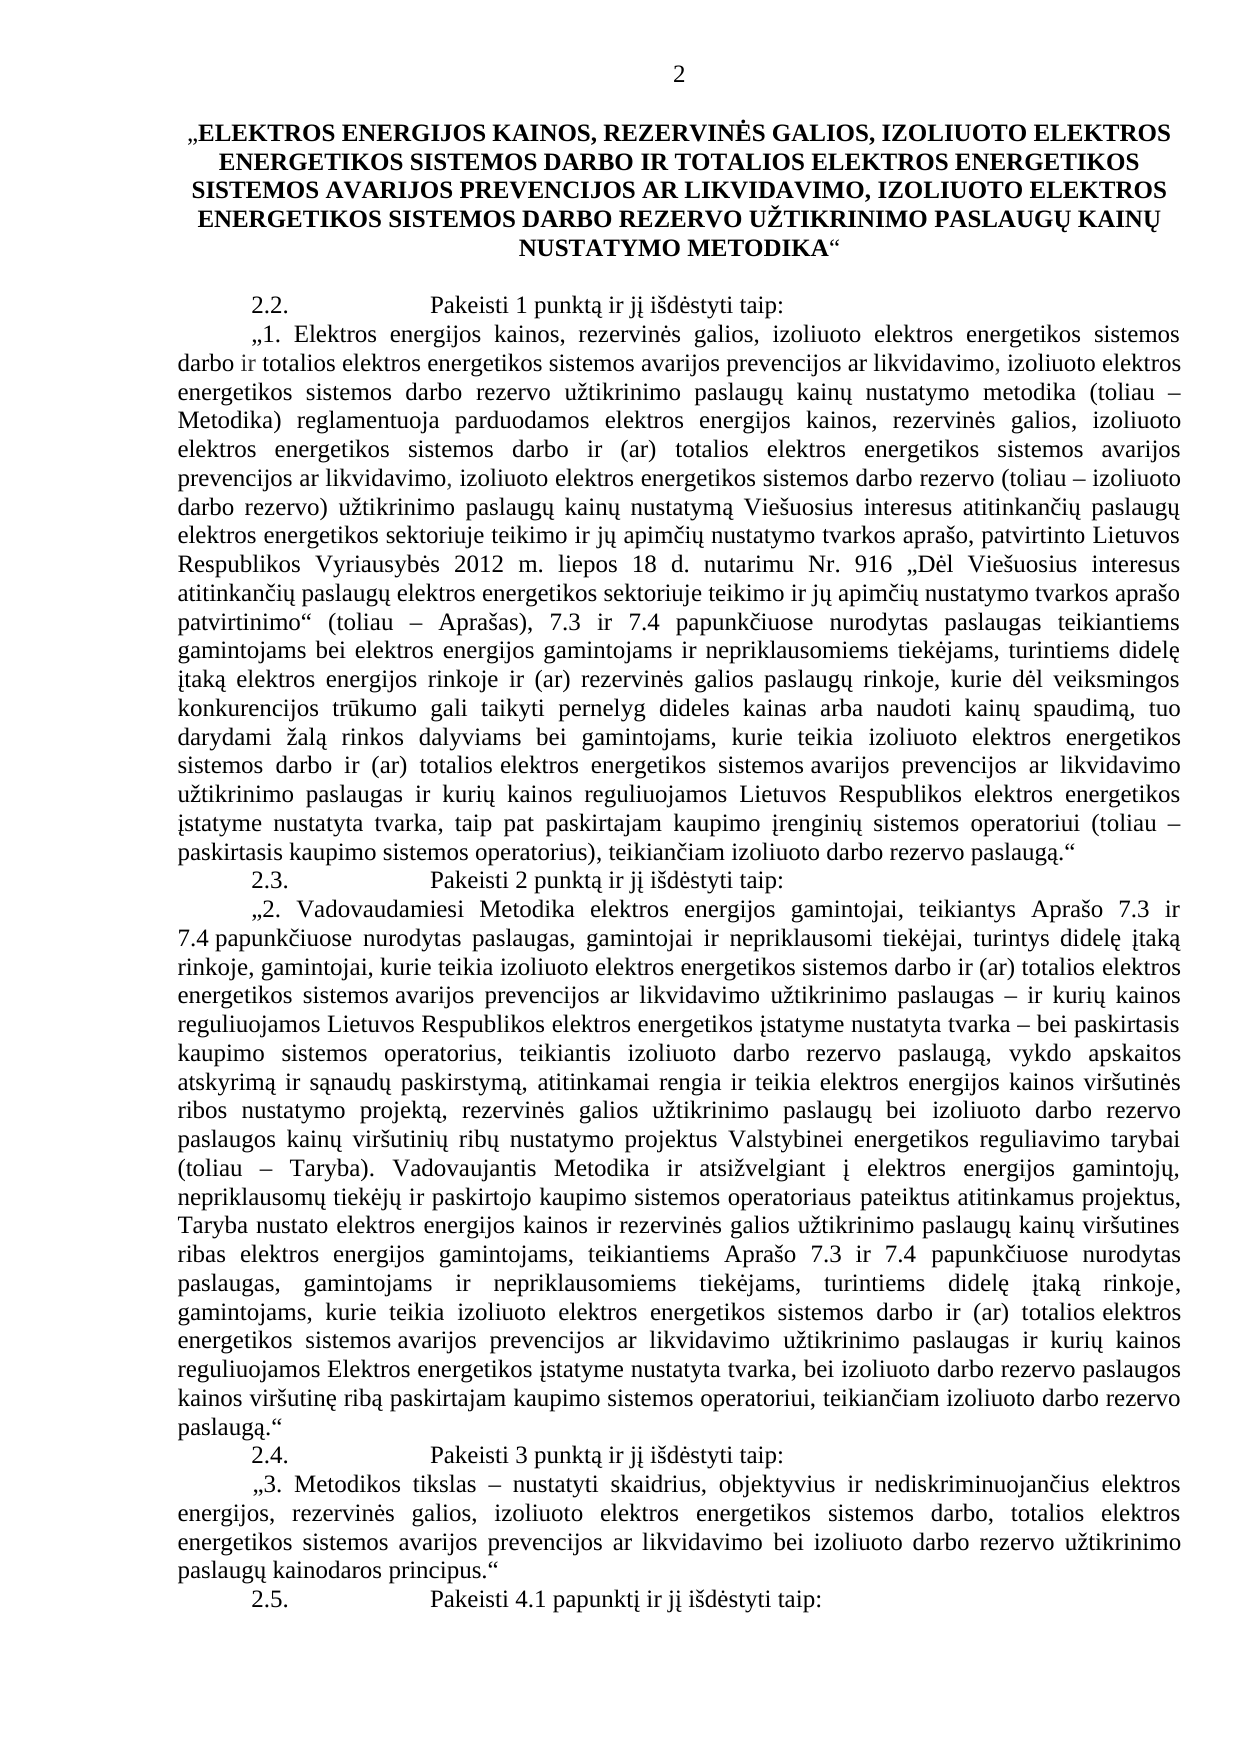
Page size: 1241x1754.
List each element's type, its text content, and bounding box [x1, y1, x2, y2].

text 2.2. Pakeisti 1 punktą ir jį išdėstyti taip: [251, 291, 1181, 319]
text „2. Vadovaudamiesi Metodika elektros energijos gamintojai, teikiantys Aprašo 7.3 ir 7.4 papunkčiuose nurodytas paslaugas, gamintojai ir nepriklausomi tiekėjai, turintys didelę įtaką rinkoje, gamintojai, kurie teikia izoliuoto elektros energetikos sistemos darbo ir (ar) totalios elektros energetikos sistemos avarijos prevencijos ar likvidavimo užtikrinimo paslaugas – ir kurių kainos reguliuojamos Lietuvos Respublikos elektros energetikos įstatyme nustatyta tvarka – bei paskirtasis kaupimo sistemos operatorius, teikiantis izoliuoto darbo rezervo paslaugą, vykdo apskaitos atskyrimą ir sąnaudų paskirstymą, atitinkamai rengia ir teikia elektros energijos kainos viršutinės ribos nustatymo projektą, rezervinės galios užtikrinimo paslaugų bei izoliuoto darbo rezervo paslaugos kainų viršutinių ribų nustatymo projektus Valstybinei energetikos reguliavimo tarybai (toliau – Taryba). Vadovaujantis Metodika ir atsižvelgiant į elektros energijos gamintojų, nepriklausomų tiekėjų ir paskirtojo kaupimo sistemos operatoriaus pateiktus atitinkamus projektus, Taryba nustato elektros energijos kainos ir rezervinės galios užtikrinimo paslaugų kainų viršutines ribas elektros energijos gamintojams, teikiantiems Aprašo 7.3 ir 7.4 papunkčiuose nurodytas paslaugas, gamintojams ir nepriklausomiems tiekėjams, turintiems didelę įtaką rinkoje, gamintojams, kurie teikia izoliuoto elektros energetikos sistemos darbo ir (ar) totalios elektros energetikos sistemos avarijos prevencijos ar likvidavimo užtikrinimo paslaugas ir kurių kainos reguliuojamos Elektros energetikos įstatyme nustatyta tvarka, bei izoliuoto darbo rezervo paslaugos kainos viršutinę ribą paskirtajam kaupimo sistemos operatoriui, teikiančiam izoliuoto darbo rezervo paslaugą.“ [177, 894, 1181, 1441]
text „1. Elektros energijos kainos, rezervinės galios, izoliuoto elektros energetikos sistemos darbo ir totalios elektros energetikos sistemos avarijos prevencijos ar likvidavimo, izoliuoto elektros energetikos sistemos darbo rezervo užtikrinimo paslaugų kainų nustatymo metodika (toliau – Metodika) reglamentuoja parduodamos elektros energijos kainos, rezervinės galios, izoliuoto elektros energetikos sistemos darbo ir (ar) totalios elektros energetikos sistemos avarijos prevencijos ar likvidavimo, izoliuoto elektros energetikos sistemos darbo rezervo (toliau – izoliuoto darbo rezervo) užtikrinimo paslaugų kainų nustatymą Viešuosius interesus atitinkančių paslaugų elektros energetikos sektoriuje teikimo ir jų apimčių nustatymo tvarkos aprašo, patvirtinto Lietuvos Respublikos Vyriausybės 2012 m. liepos 18 d. nutarimu Nr. 916 „Dėl Viešuosius interesus atitinkančių paslaugų elektros energetikos sektoriuje teikimo ir jų apimčių nustatymo tvarkos aprašo patvirtinimo“ (toliau – Aprašas), 7.3 ir 7.4 papunkčiuose nurodytas paslaugas teikiantiems gamintojams bei elektros energijos gamintojams ir nepriklausomiems tiekėjams, turintiems didelę įtaką elektros energijos rinkoje ir (ar) rezervinės galios paslaugų rinkoje, kurie dėl veiksmingos konkurencijos trūkumo gali taikyti pernelyg dideles kainas arba naudoti kainų spaudimą, tuo darydami žalą rinkos dalyviams bei gamintojams, kurie teikia izoliuoto elektros energetikos sistemos darbo ir (ar) totalios elektros energetikos sistemos avarijos prevencijos ar likvidavimo užtikrinimo paslaugas ir kurių kainos reguliuojamos Lietuvos Respublikos elektros energetikos įstatyme nustatyta tvarka, taip pat paskirtajam kaupimo įrenginių sistemos operatoriui (toliau – paskirtasis kaupimo sistemos operatorius), teikiančiam izoliuoto darbo rezervo paslaugą.“ [177, 319, 1181, 866]
text „3. Metodikos tikslas – nustatyti skaidrius, objektyvius ir nediskriminuojančius elektros energijos, rezervinės galios, izoliuoto elektros energetikos sistemos darbo, totalios elektros energetikos sistemos avarijos prevencijos ar likvidavimo bei izoliuoto darbo rezervo užtikrinimo paslaugų kainodaros principus.“ [177, 1469, 1181, 1584]
text „ELEKTROS ENERGIJOS KAINOS, REZERVINĖS GALIOS, IZOLIUOTO ELEKTROS ENERGETIKOS SISTEMOS DARBO IR TOTALIOS ELEKTROS ENERGETIKOS SISTEMOS AVARIJOS PREVENCIJOS AR LIKVIDAVIMO, IZOLIUOTO ELEKTROS ENERGETIKOS SISTEMOS DARBO REZERVO UŽTIKRINIMO PASLAUGŲ KAINŲ NUSTATYMO METODIKA“ [177, 118, 1181, 262]
text 2.5. Pakeisti 4.1 papunktį ir jį išdėstyti taip: [251, 1584, 1181, 1613]
text 2.3. Pakeisti 2 punktą ir jį išdėstyti taip: [251, 866, 1181, 894]
text 2.4. Pakeisti 3 punktą ir jį išdėstyti taip: [251, 1441, 1181, 1469]
